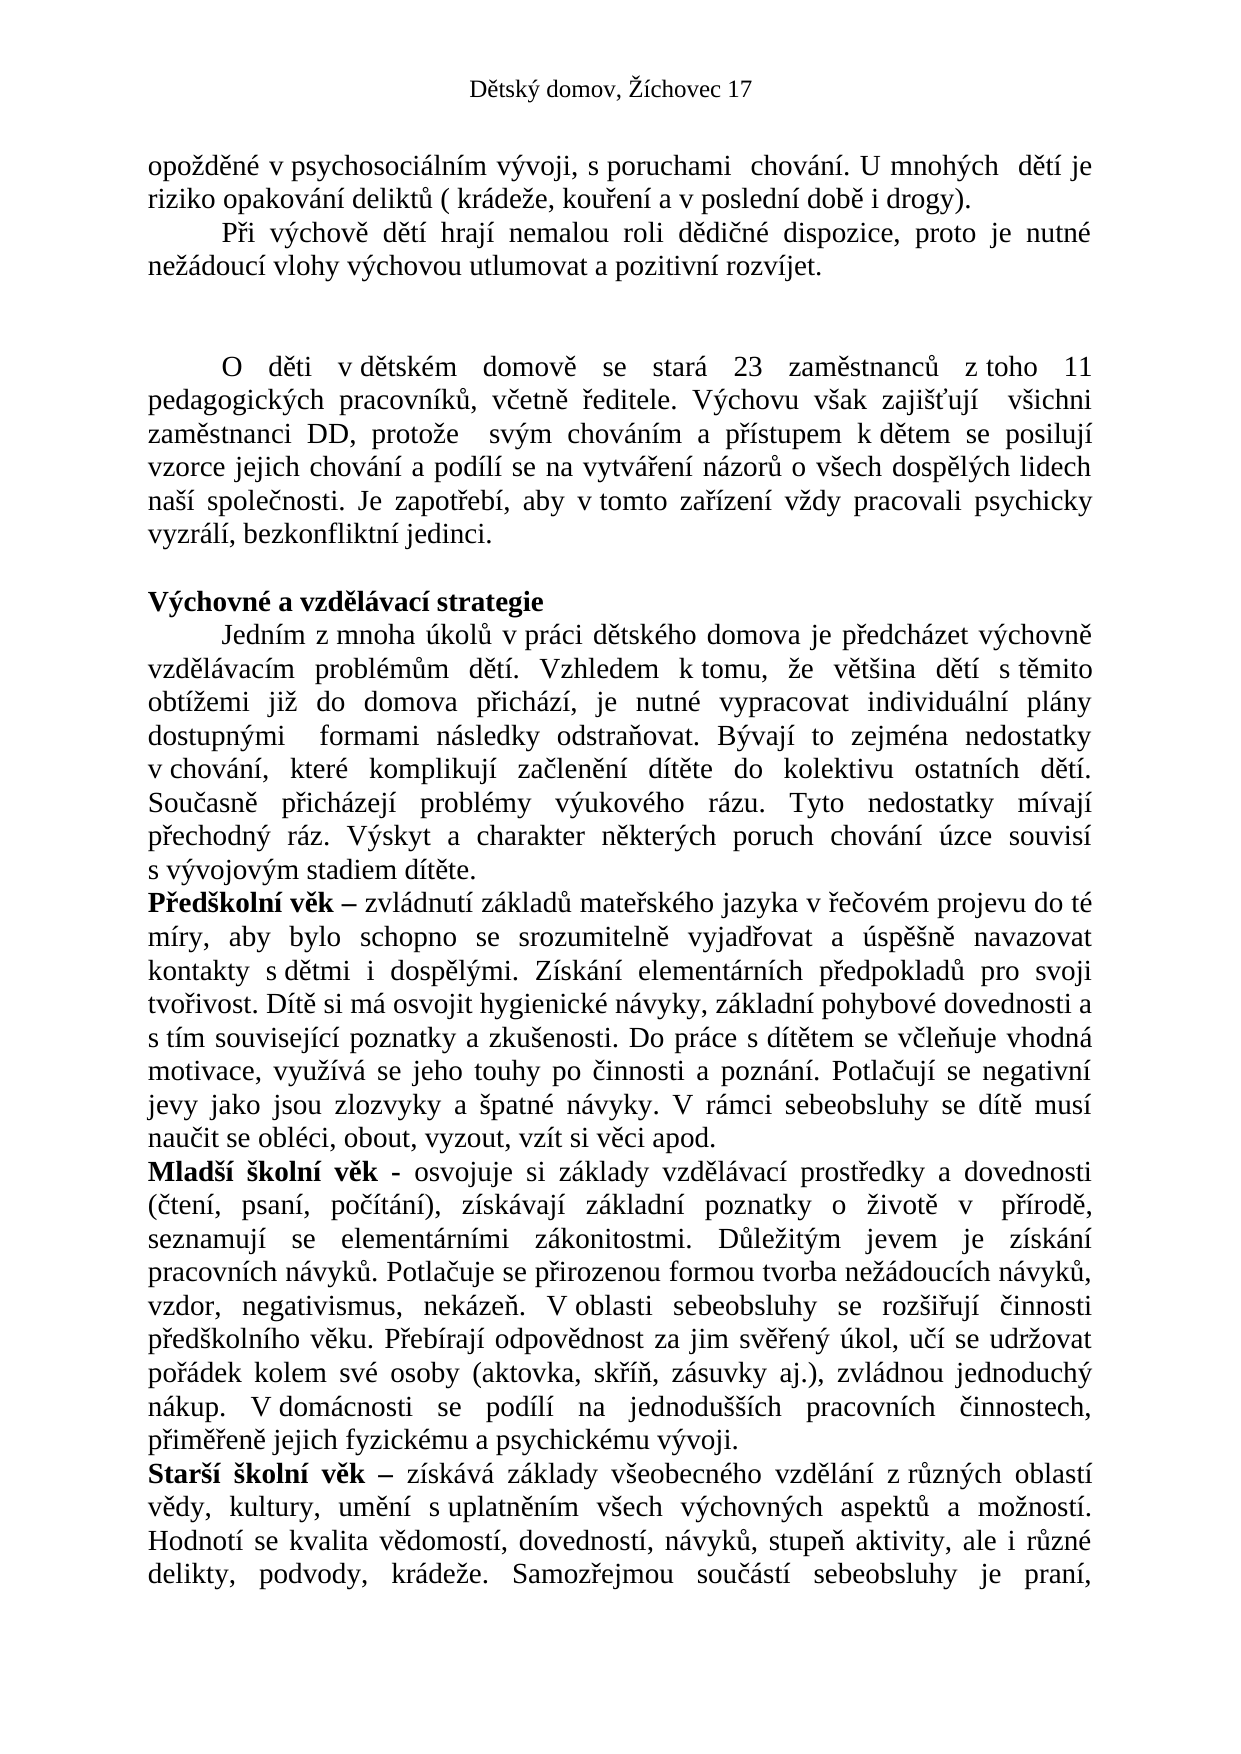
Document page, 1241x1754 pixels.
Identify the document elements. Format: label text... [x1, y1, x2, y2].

text opožděné v psychosociálním vývoji, s poruchami chování. U mnohých dětí je riziko opakování deliktů ( krádeže, kouření a v poslední době i drogy). [148, 148, 1093, 215]
text Při výchově dětí hrají nemalou roli dědičné dispozice, proto je nutné nežádoucí vlohy výchovou utlumovat a pozitivní rozvíjet. [148, 215, 1093, 282]
text O děti v dětském domově se stará 23 zaměstnanců z toho 11 pedagogických pracovníků, včetně ředitele. Výchovu však zajišťují všichni zaměstnanci DD, protože svým chováním a přístupem k dětem se posilují vzorce jejich chování a podílí se na vytváření názorů o všech dospělých lidech naší společnosti. Je zapotřebí, aby v tomto zařízení vždy pracovali psychicky vyzrálí, bezkonfliktní jedinci. [148, 349, 1093, 550]
text Předškolní věk – zvládnutí základů mateřského jazyka v řečovém projevu do té míry, aby bylo schopno se srozumitelně vyjadřovat a úspěšně navazovat kontakty s dětmi i dospělými. Získání elementárních předpokladů pro svoji tvořivost. Dítě si má osvojit hygienické návyky, základní pohybové dovednosti a s tím související poznatky a zkušenosti. Do práce s dítětem se včleňuje vhodná motivace, využívá se jeho touhy po činnosti a poznání. Potlačují se negativní jevy jako jsou zlozvyky a špatné návyky. V rámci sebeobsluhy se dítě musí naučit se obléci, obout, vyzout, vzít si věci apod. [148, 886, 1093, 1154]
text Jedním z mnoha úkolů v práci dětského domova je předcházet výchovně vzdělávacím problémům dětí. Vzhledem k tomu, že většina dětí s těmito obtížemi již do domova přichází, je nutné vypracovat individuální plány dostupnými formami následky odstraňovat. Bývají to zejména nedostatky v chování, které komplikují začlenění dítěte do kolektivu ostatních dětí. Současně přicházejí problémy výukového rázu. Tyto nedostatky mívají přechodný ráz. Výskyt a charakter některých poruch chování úzce souvisí s vývojovým stadiem dítěte. [148, 617, 1093, 886]
text Výchovné a vzdělávací strategie [148, 584, 1093, 617]
text Mladší školní věk - osvojuje si základy vzdělávací prostředky a dovednosti (čtení, psaní, počítání), získávají základní poznatky o životě v přírodě, seznamují se elementárními zákonitostmi. Důležitým jevem je získání pracovních návyků. Potlačuje se přirozenou formou tvorba nežádoucích návyků, vzdor, negativismus, nekázeň. V oblasti sebeobsluhy se rozšiřují činnosti předškolního věku. Přebírají odpovědnost za jim svěřený úkol, učí se udržovat pořádek kolem své osoby (aktovka, skříň, zásuvky aj.), zvládnou jednoduchý nákup. V domácnosti se podílí na jednodušších pracovních činnostech, přiměřeně jejich fyzickému a psychickému vývoji. [148, 1154, 1093, 1456]
text Starší školní věk – získává základy všeobecného vzdělání z různých oblastí vědy, kultury, umění s uplatněním všech výchovných aspektů a možností. Hodnotí se kvalita vědomostí, dovedností, návyků, stupeň aktivity, ale i různé delikty, podvody, krádeže. Samozřejmou součástí sebeobsluhy je praní, [148, 1456, 1093, 1590]
